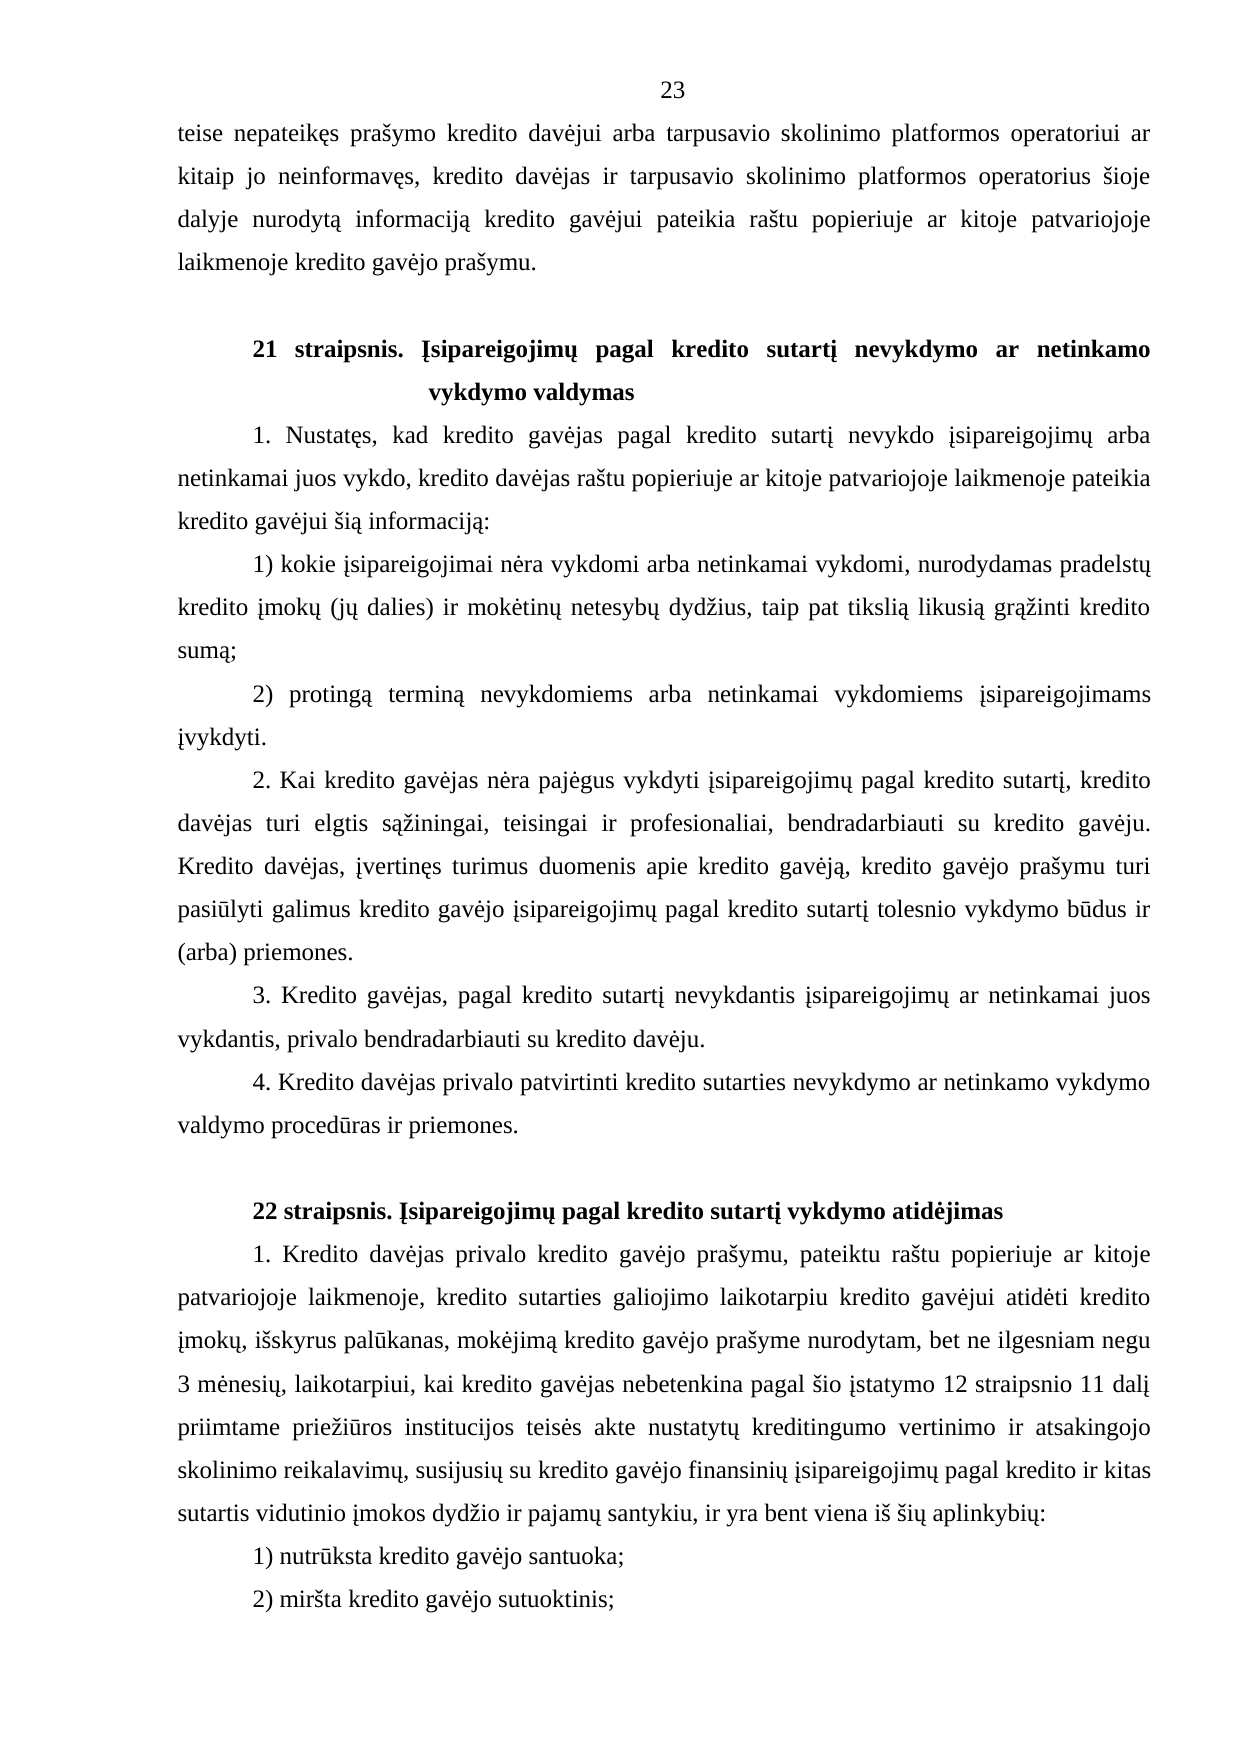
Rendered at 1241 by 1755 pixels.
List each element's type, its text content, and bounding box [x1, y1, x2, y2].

subtitle 22 straipsnis. Įsipareigojimų pagal kredito sutartį vykdymo atidėjimas [177, 1196, 1152, 1225]
text 1) kokie įsipareigojimai nėra vykdomi arba netinkamai vykdomi, nurodydamas pradelstų kredito įmokų (jų dalies) ir mokėtinų netesybų dydžius, taip pat tikslią likusią grąžinti kredito sumą; [177, 549, 1152, 664]
text 1. Kredito davėjas privalo kredito gavėjo prašymu, pateiktu raštu popieriuje ar kitoje patvariojoje laikmenoje, kredito sutarties galiojimo laikotarpiu kredito gavėjui atidėti kredito įmokų, išskyrus palūkanas, mokėjimą kredito gavėjo prašyme nurodytam, bet ne ilgesniam negu 3 mėnesių, laikotarpiui, kai kredito gavėjas nebetenkina pagal šio įstatymo 12 straipsnio 11 dalį priimtame priežiūros institucijos teisės akte nustatytų kreditingumo vertinimo ir atsakingojo skolinimo reikalavimų, susijusių su kredito gavėjo finansinių įsipareigojimų pagal kredito ir kitas sutartis vidutinio įmokos dydžio ir pajamų santykiu, ir yra bent viena iš šių aplinkybių: [177, 1239, 1152, 1527]
text teise nepateikęs prašymo kredito davėjui arba tarpusavio skolinimo platformos operatoriui ar kitaip jo neinformavęs, kredito davėjas ir tarpusavio skolinimo platformos operatorius šioje dalyje nurodytą informaciją kredito gavėjui pateikia raštu popieriuje ar kitoje patvariojoje laikmenoje kredito gavėjo prašymu. [177, 118, 1152, 276]
text 2. Kai kredito gavėjas nėra pajėgus vykdyti įsipareigojimų pagal kredito sutartį, kredito davėjas turi elgtis sąžiningai, teisingai ir profesionaliai, bendradarbiauti su kredito gavėju. Kredito davėjas, įvertinęs turimus duomenis apie kredito gavėją, kredito gavėjo prašymu turi pasiūlyti galimus kredito gavėjo įsipareigojimų pagal kredito sutartį tolesnio vykdymo būdus ir (arba) priemones. [177, 765, 1152, 966]
text 2) miršta kredito gavėjo sutuoktinis; [177, 1584, 1152, 1613]
text 1. Nustatęs, kad kredito gavėjas pagal kredito sutartį nevykdo įsipareigojimų arba netinkamai juos vykdo, kredito davėjas raštu popieriuje ar kitoje patvariojoje laikmenoje pateikia kredito gavėjui šią informaciją: [177, 420, 1152, 535]
text 1) nutrūksta kredito gavėjo santuoka; [177, 1541, 1152, 1570]
text 3. Kredito gavėjas, pagal kredito sutartį nevykdantis įsipareigojimų ar netinkamai juos vykdantis, privalo bendradarbiauti su kredito davėju. [177, 981, 1152, 1052]
text 21 straipsnis. Įsipareigojimų pagal kredito sutartį nevykdymo ar netinkamo vykdymo valdymas [252, 334, 1152, 406]
text 2) protingą terminą nevykdomiems arba netinkamai vykdomiems įsipareigojimams įvykdyti. [177, 679, 1152, 751]
text 4. Kredito davėjas privalo patvirtinti kredito sutarties nevykdymo ar netinkamo vykdymo valdymo procedūras ir priemones. [177, 1067, 1152, 1139]
